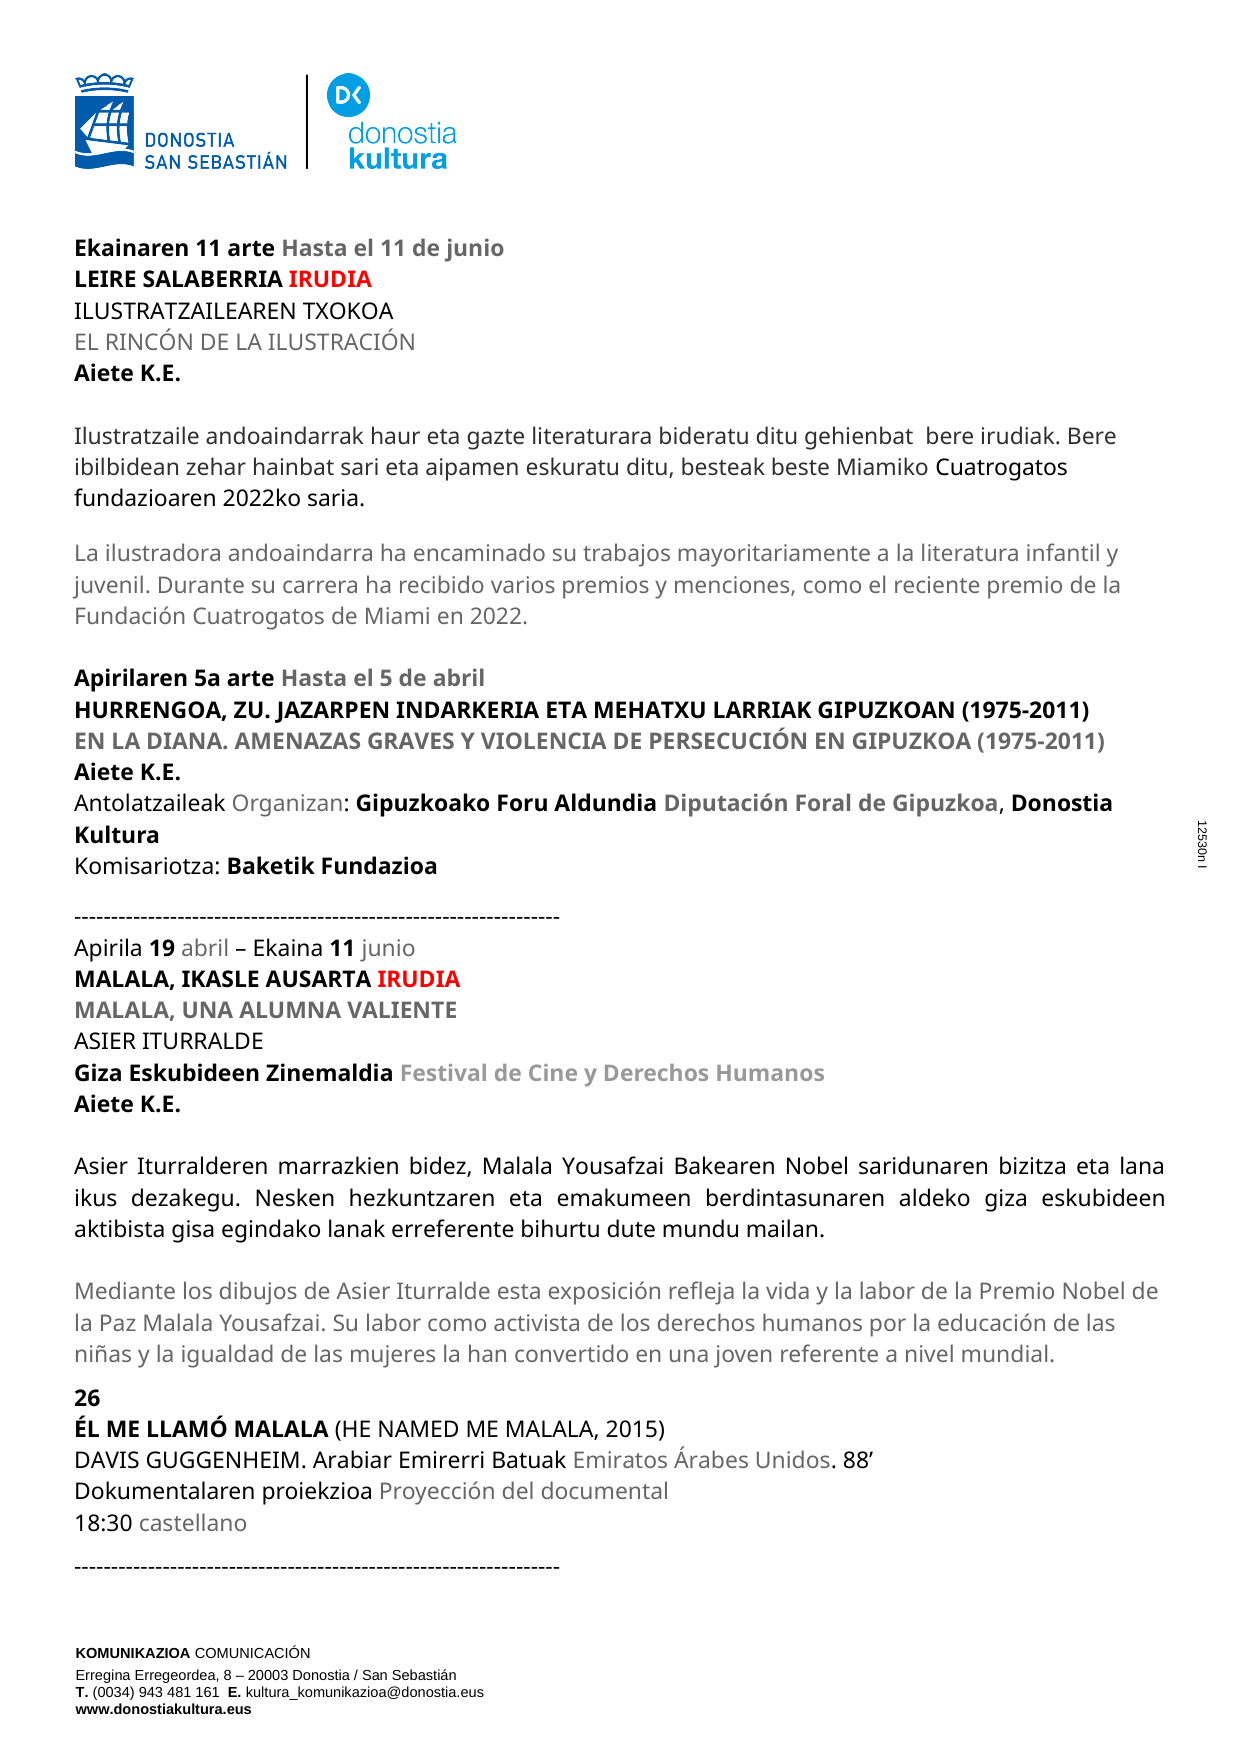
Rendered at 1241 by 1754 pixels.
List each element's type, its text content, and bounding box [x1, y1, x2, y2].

text ASIER ITURRALDE [74, 1025, 1166, 1056]
text Aiete K.E. [74, 756, 1166, 787]
text ÉL ME LLAMÓ MALALA (HE NAMED ME MALALA, 2015) [74, 1413, 1166, 1444]
subtitle Apirila 19 abril – Ekaina 11 junio [74, 931, 1166, 963]
text Mediante los dibujos de Asier Iturralde esta exposición refleja la vida y la labor de la Premio Nobel de la Paz Malala Yousafzai. Su labor como activista de los derechos humanos por la educación de las niñas y la igualdad de las mujeres la han convertido en una joven referente a nivel mundial. [74, 1275, 1166, 1369]
text HURRENGOA, ZU. JAZARPEN INDARKERIA ETA MEHATXU LARRIAK GIPUZKOAN (1975-2011) [74, 693, 1166, 725]
text Ilustratzaile andoaindarrak haur eta gazte literaturara bideratu ditu gehienbat bere irudiak. Bere ibilbidean zehar hainbat sari eta aipamen eskuratu ditu, besteak beste Miamiko Cuatrogatos fundazioaren 2022ko saria. [74, 419, 1166, 513]
text ILUSTRATZAILEAREN TXOKOA [74, 294, 1166, 326]
text 18:30 castellano [74, 1506, 1166, 1538]
picture [75, 73, 457, 169]
text EN LA DIANA. AMENAZAS GRAVES Y VIOLENCIA DE PERSECUCIÓN EN GIPUZKOA (1975-2011) [74, 725, 1166, 756]
text Antolatzaileak Organizan: Gipuzkoako Foru Aldundia Diputación Foral de Gipuzkoa, Donostia Kultura [74, 787, 1166, 850]
text Komisariotza: Baketik Fundazioa [74, 850, 1166, 881]
text EL RINCÓN DE LA ILUSTRACIÓN [74, 326, 1166, 357]
text La ilustradora andoaindarra ha encaminado su trabajos mayoritariamente a la literatura infantil y juvenil. Durante su carrera ha recibido varios premios y menciones, como el reciente premio de la Fundación Cuatrogatos de Miami en 2022. [74, 537, 1166, 631]
picture [337, 87, 349, 103]
subtitle ------------------------------------------------------------------ [74, 900, 1166, 931]
text MALALA, IKASLE AUSARTA IRUDIA [74, 963, 1166, 994]
text Aiete K.E. [74, 1088, 1166, 1119]
text Dokumentalaren proiekzioa Proyección del documental [74, 1475, 1166, 1506]
text ------------------------------------------------------------------ [74, 1550, 1166, 1581]
text DAVIS GUGGENHEIM. Arabiar Emirerri Batuak Emiratos Árabes Unidos. 88’ [74, 1444, 1166, 1475]
picture [353, 87, 360, 103]
text Asier Iturralderen marrazkien bidez, Malala Yousafzai Bakearen Nobel saridunaren bizitza eta lana ikus dezakegu. Nesken hezkuntzaren eta emakumeen berdintasunaren aldeko giza eskubideen aktibista gisa egindako lanak erreferente bihurtu dute mundu mailan. [74, 1150, 1166, 1244]
text Giza Eskubideen Zinemaldia Festival de Cine y Derechos Humanos [74, 1056, 1166, 1088]
subtitle Apirilaren 5a arte Hasta el 5 de abril [74, 662, 1166, 693]
text 26 [74, 1381, 1166, 1413]
text MALALA, UNA ALUMNA VALIENTE [74, 994, 1166, 1025]
subtitle Ekainaren 11 arte Hasta el 11 de junio [74, 232, 1166, 263]
text LEIRE SALABERRIA IRUDIA [74, 263, 1166, 294]
text Aiete K.E. [74, 357, 1166, 388]
